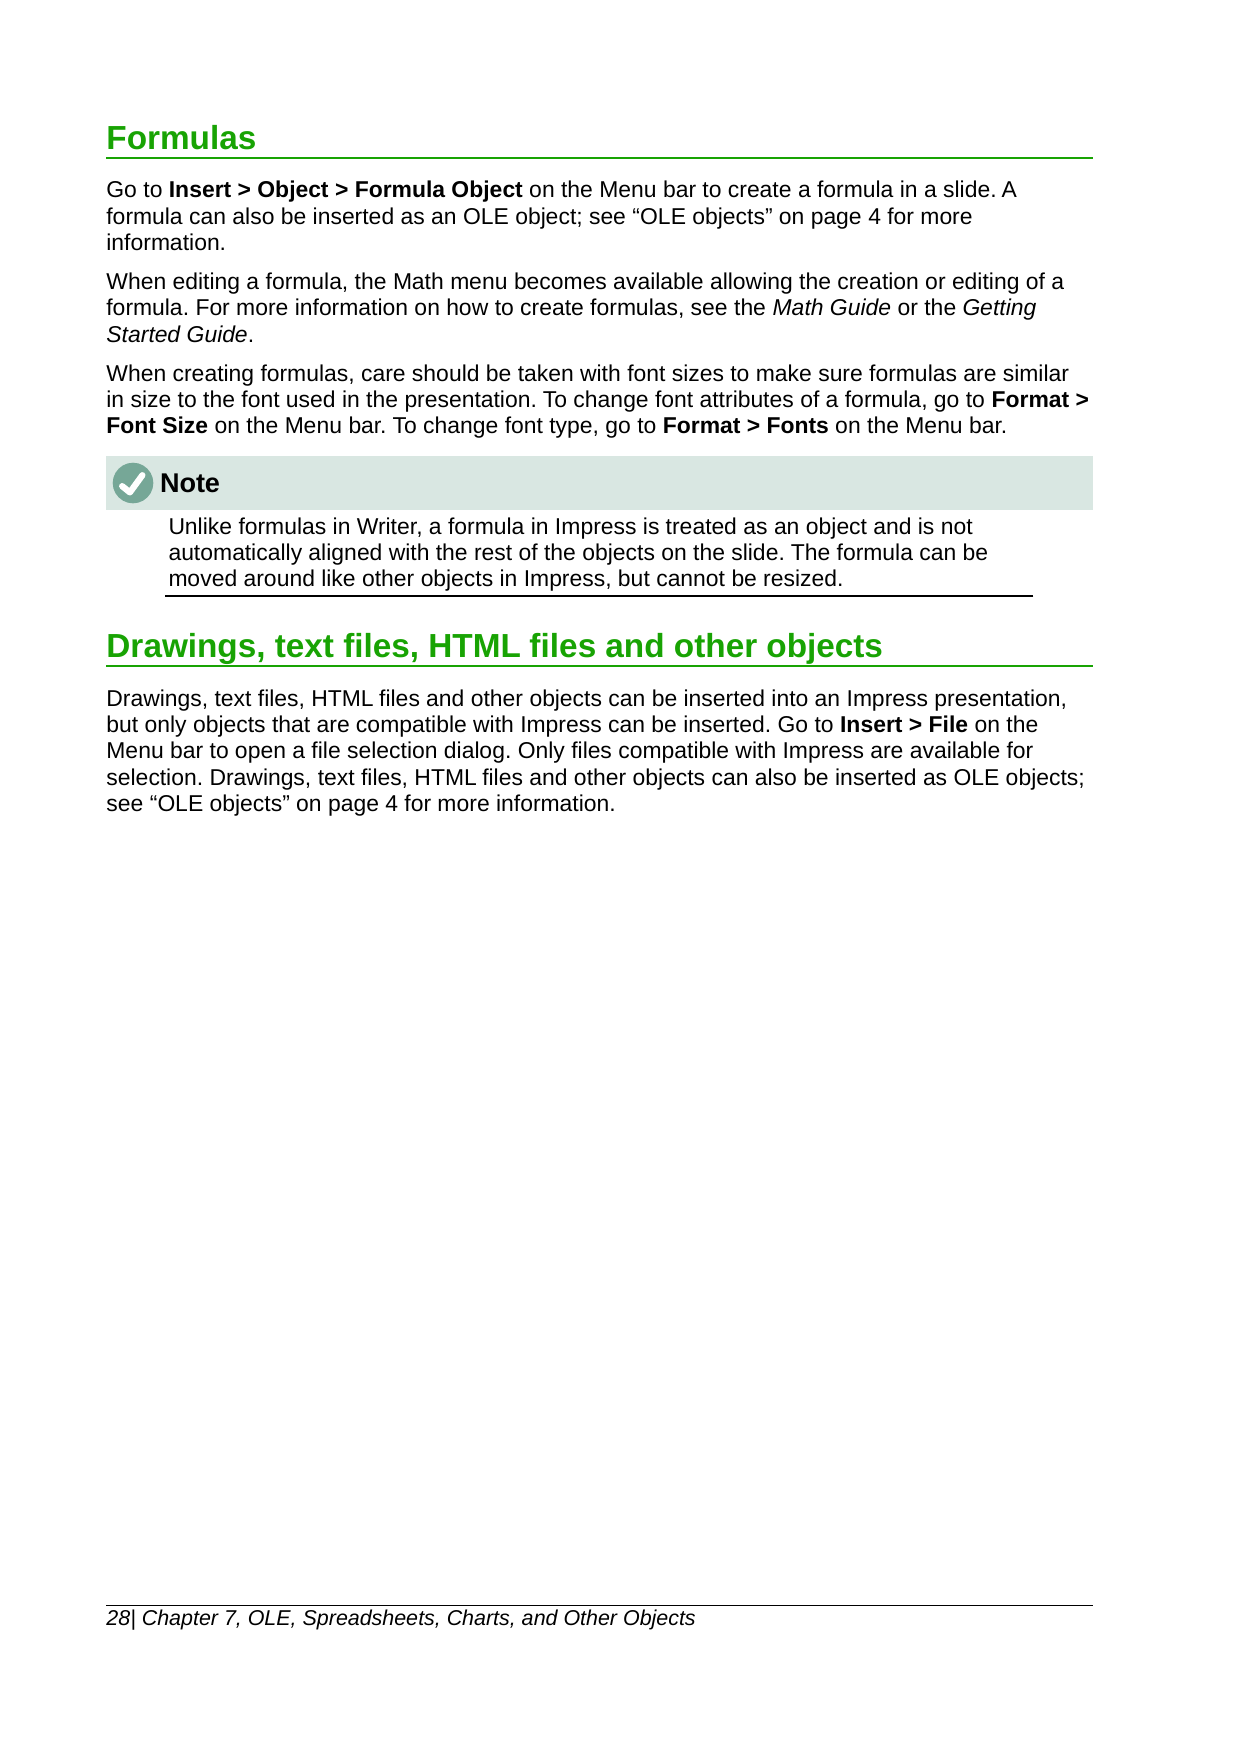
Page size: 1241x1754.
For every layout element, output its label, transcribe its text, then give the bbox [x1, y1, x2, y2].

text Go to Insert > Object > Formula Object on the Menu bar to create a formula in a slide. A formula can also be inserted as an OLE object; see “OLE objects” on page 5 for more information. [106, 176, 1093, 255]
text Unlike formulas in Writer, a formula in Impress is treated as an object and is not automatically aligned with the rest of the objects on the slide. The formula can be moved around like other objects in Impress, but cannot be resized. [165, 510, 1033, 595]
text When editing a formula, the Math menu becomes available allowing the creation or editing of a formula. For more information on how to create formulas, see the Math Guide or the Getting Started Guide. [106, 268, 1093, 347]
subtitle Drawings, text files, HTML files and other objects [106, 626, 1093, 665]
text Drawings, text files, HTML files and other objects can be inserted into an Impress presentation, but only objects that are compatible with Impress can be inserted. Go to Insert > File on the Menu bar to open a file selection dialog. Only files compatible with Impress are available for selection. Drawings, text files, HTML files and other objects can also be inserted as OLE objects; see “OLE objects” on page 5 for more information. [106, 684, 1093, 816]
text When creating formulas, care should be taken with font sizes to make sure formulas are similar in size to the font used in the presentation. To change font attributes of a formula, go to Format > Font Size on the Menu bar. To change font type, go to Format > Fonts on the Menu bar. [106, 359, 1093, 438]
subtitle Note [106, 456, 1093, 510]
subtitle Formulas [106, 118, 1093, 157]
